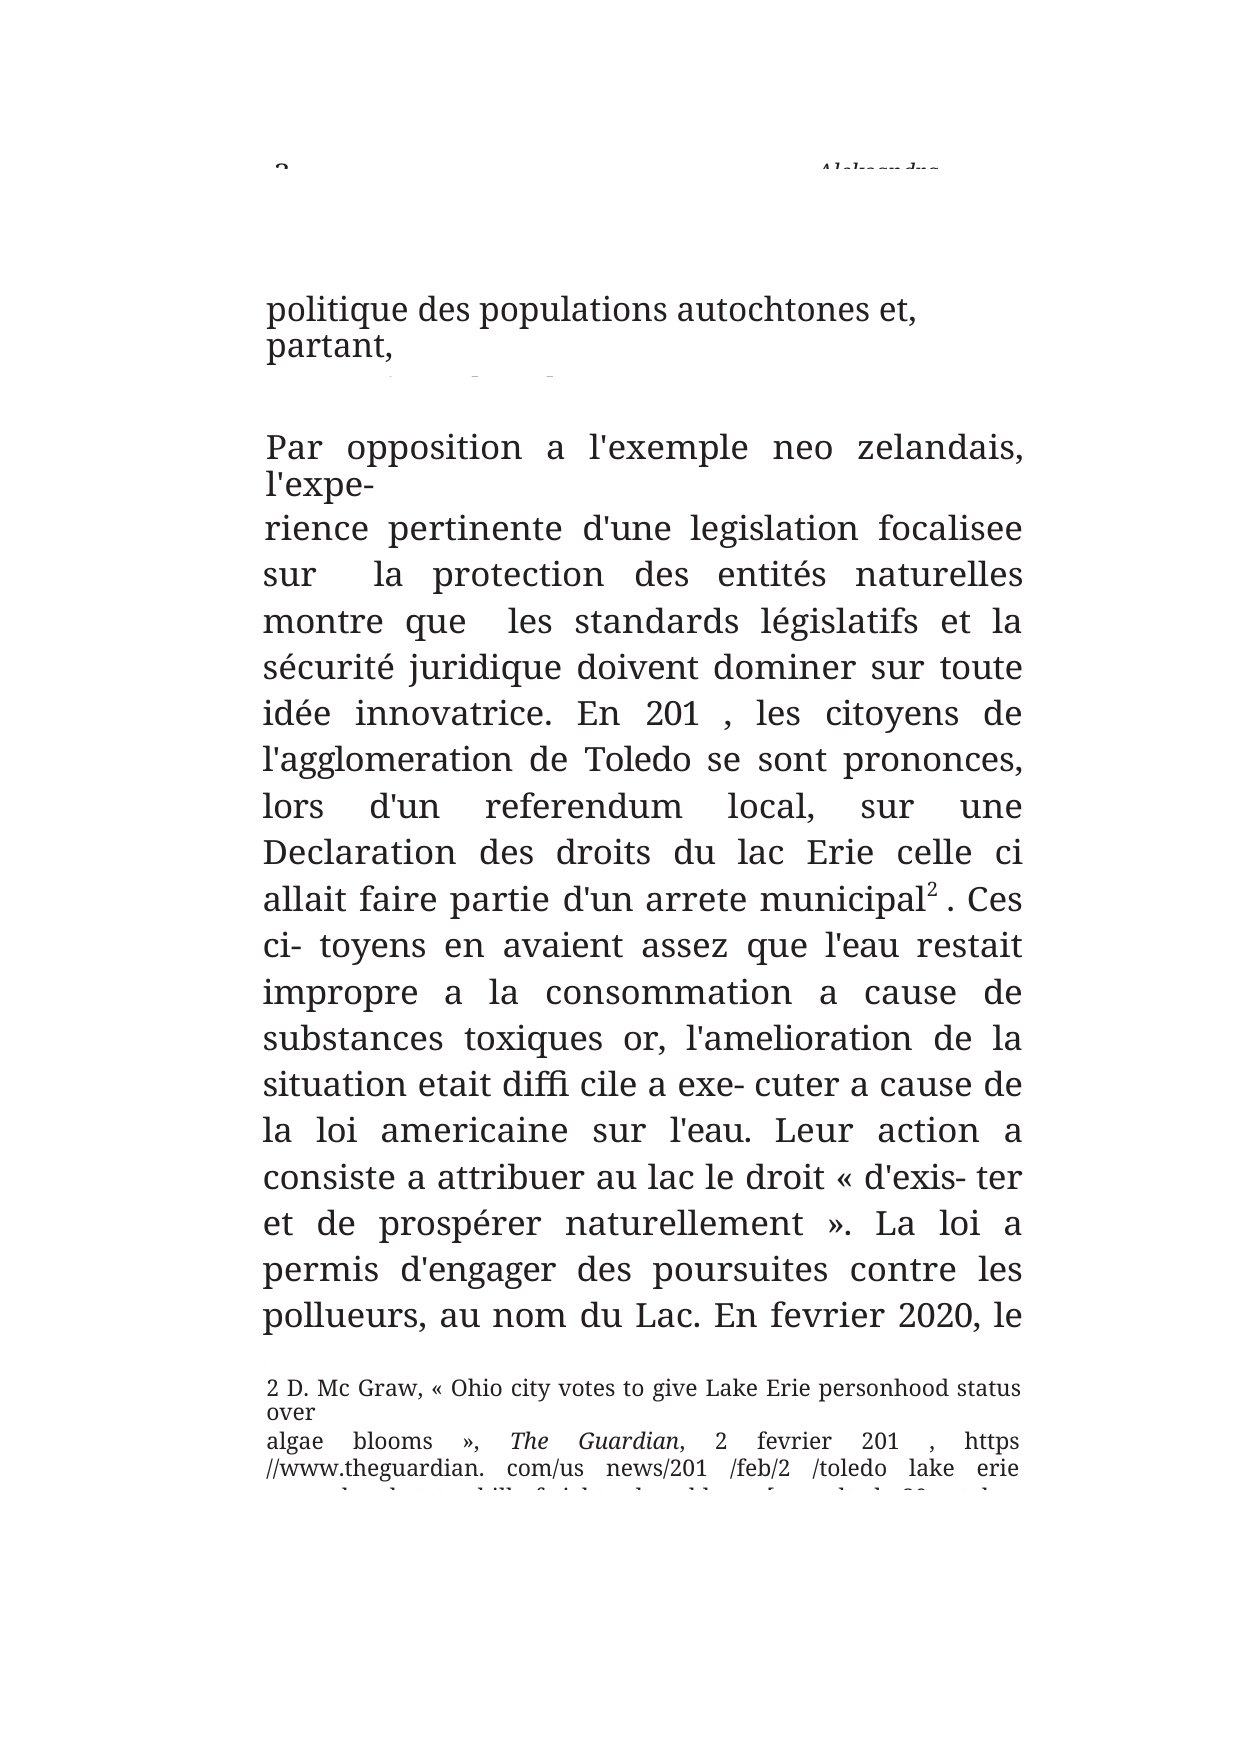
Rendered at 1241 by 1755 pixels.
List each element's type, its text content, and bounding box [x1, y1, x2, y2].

text 2 D. Mc Graw, « Ohio city votes to give Lake Erie personhood status over [266, 1377, 1022, 1426]
text rience pertinente d'une legislation focalisee sur la protection des entités naturelles montre que les standards législatifs et la sécurité juridique doivent dominer sur toute idée innovatrice. En 201 , les citoyens de l'agglomeration de Toledo se sont prononces, lors d'un referendum local, sur une Declaration des droits du lac Erie celle ci allait faire partie d'un arrete municipal2 . Ces ci- toyens en avaient assez que l'eau restait impropre a la consommation a cause de substances toxiques or, l'amelioration de la situation etait diffi cile a exe- cuter a cause de la loi americaine sur l'eau. Leur action a consiste a attribuer au lac le droit « d'exis- ter et de prospérer naturellement ». La loi a permis d'engager des poursuites contre les pollueurs, au nom du Lac. En fevrier 2020, le tribunal du district nord de l'Ohio, division ouest, a cependant annule ce droit en indiquant que la clarté des lois est un élément indispensable de due process, c'est a dire le [262, 505, 1023, 1346]
text politique des populations autochtones et, partant, [266, 291, 1024, 365]
text un soutien a la culture. [267, 366, 1024, 376]
text Par opposition a l'exemple neo zelandais, l'expe- [266, 430, 1025, 504]
text algae blooms », The Guardian, 2 fevrier 201 , https //www.theguardian. com/us news/201 /feb/2 /toledo lake erie personhood status bill of rights algae bloom [consulte le 20 octobre 2020]. [266, 1426, 1020, 1489]
text Aleksandra Kochman [817, 160, 1017, 187]
text 2 [266, 160, 291, 169]
